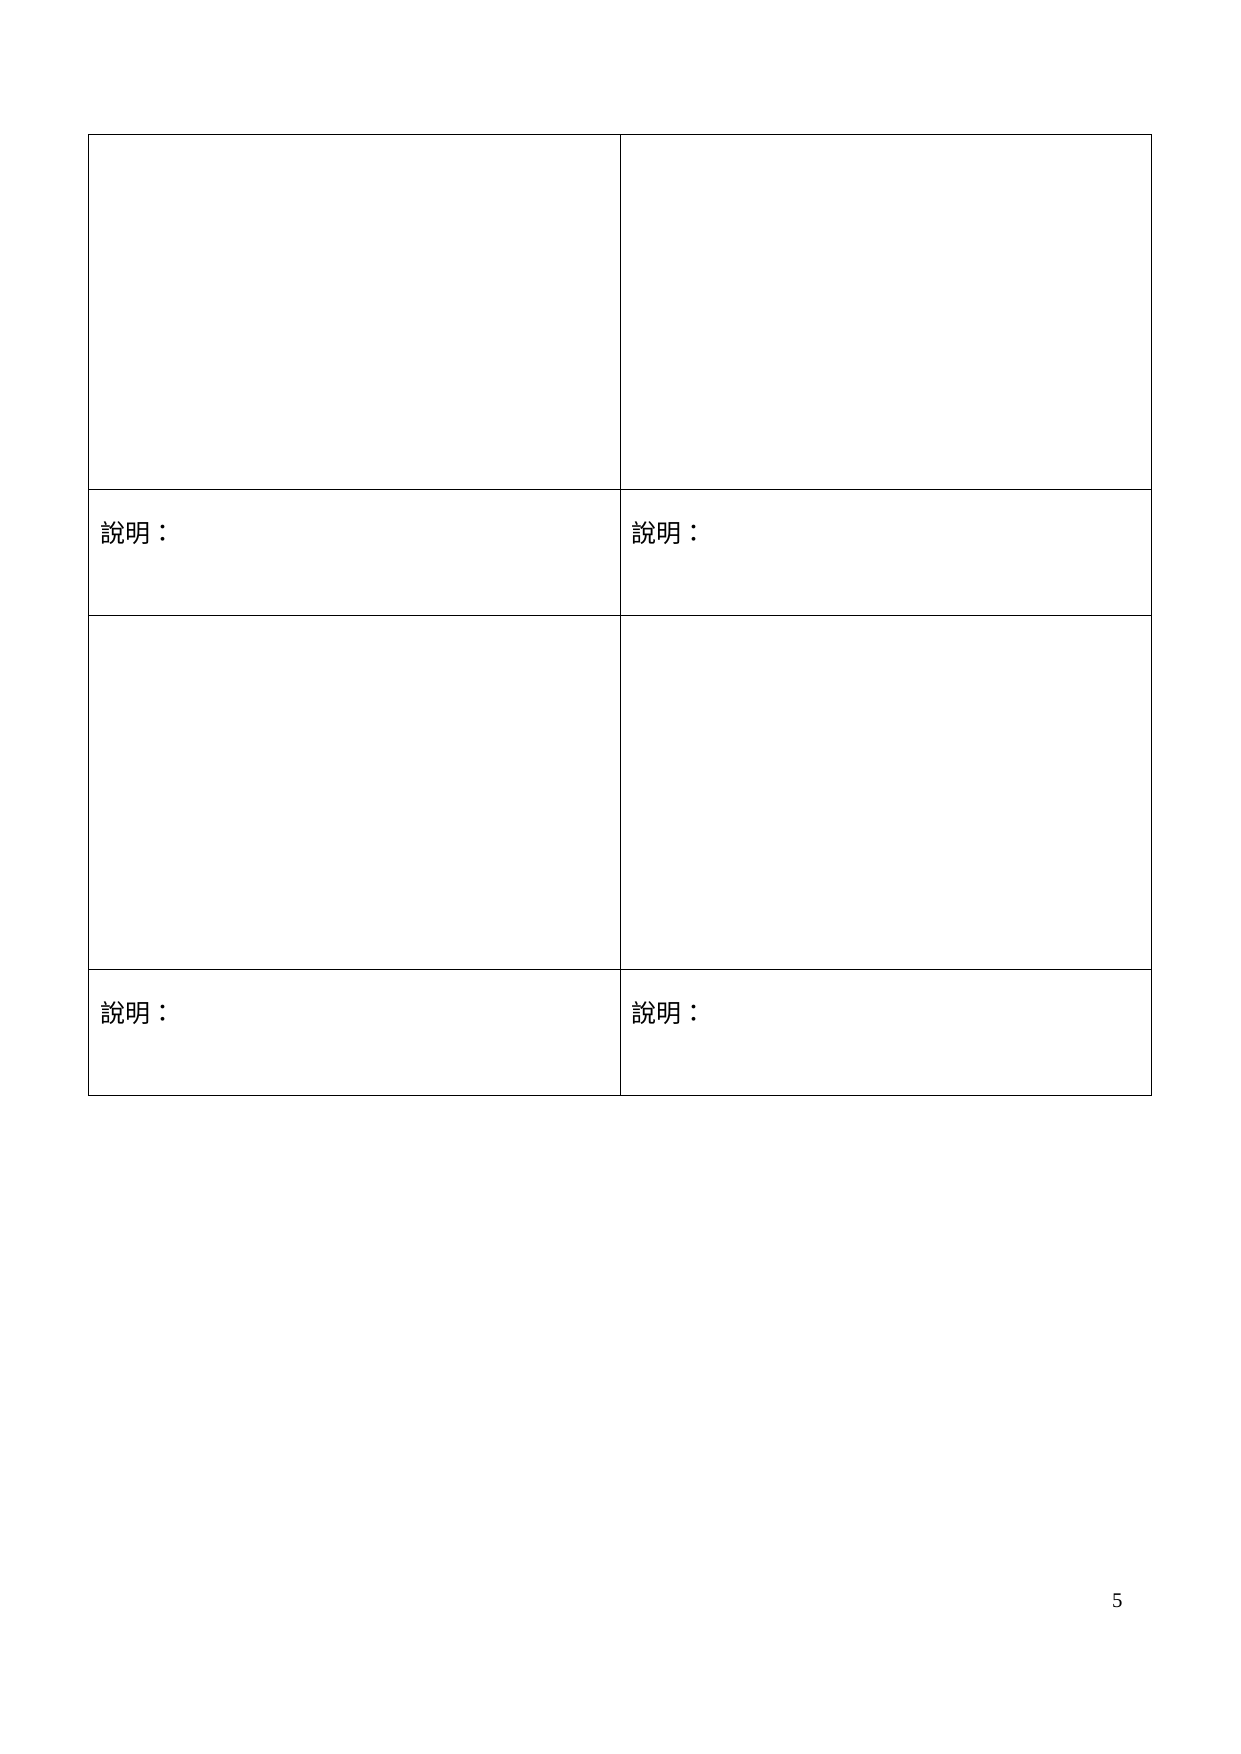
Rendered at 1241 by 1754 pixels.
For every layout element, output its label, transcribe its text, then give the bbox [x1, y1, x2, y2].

table_cell 說明： [89, 490, 620, 614]
table_cell [89, 135, 620, 488]
table_cell 說明： [621, 490, 1151, 614]
table_cell 說明： [89, 970, 620, 1095]
table_cell [621, 135, 1151, 488]
table_cell [89, 616, 620, 969]
table_cell [621, 616, 1151, 969]
table_cell 說明： [621, 970, 1151, 1095]
